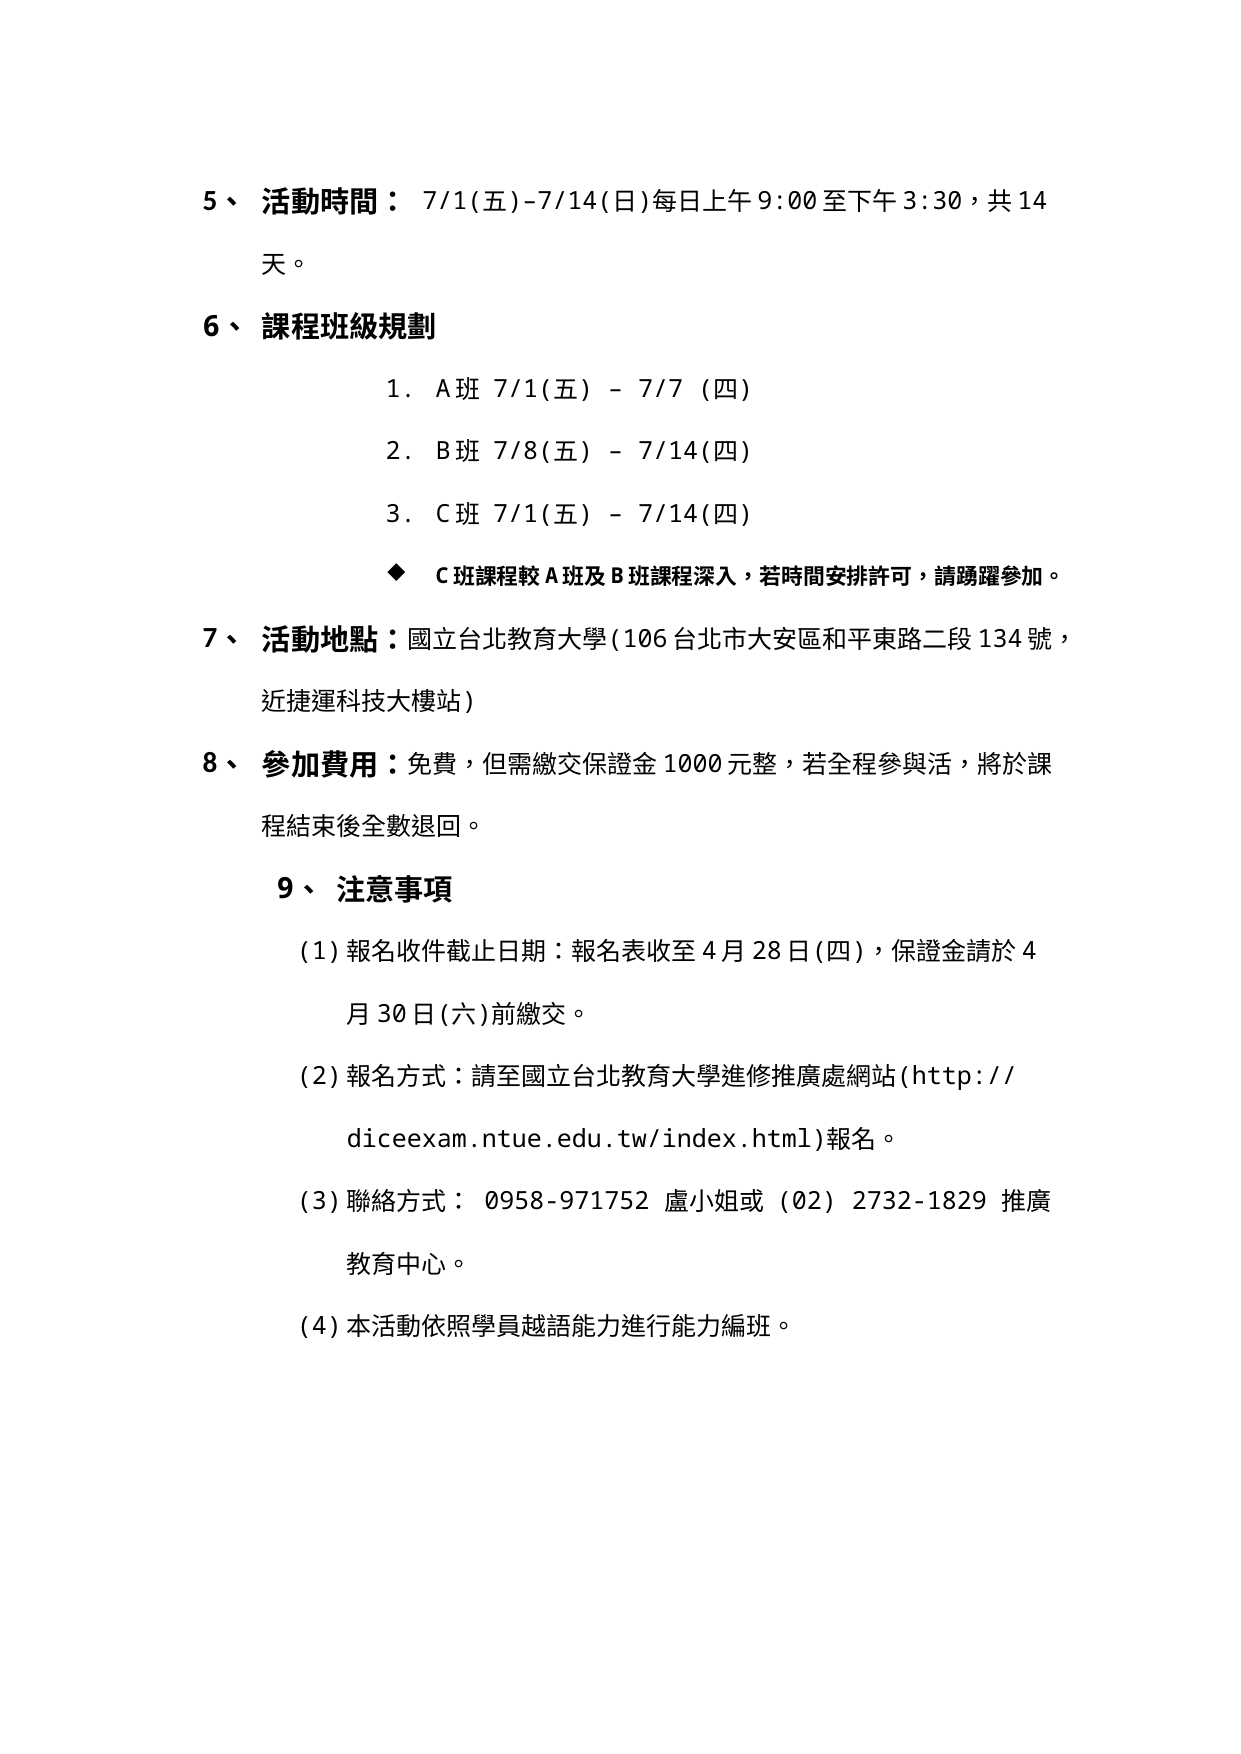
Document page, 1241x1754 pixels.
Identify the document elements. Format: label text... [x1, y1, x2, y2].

list 參加費用：免費，但需繳交保證金1000元整，若全程參與活，將於課程結束後全數退回。 [202, 721, 1053, 846]
list C班課程較A班及B班課程深入，若時間安排許可，請踴躍參加。 [385, 533, 1053, 596]
list 本活動依照學員越語能力進行能力編班。 [297, 1283, 1053, 1346]
list 報名方式：請至國立台北教育大學進修推廣處網站(http://diceexam.ntue.edu.tw/index.html)報名。 [297, 1033, 1053, 1158]
list C班 7/1(五) – 7/14(四) [385, 471, 1053, 533]
list A班 7/1(五) – 7/7 (四) [385, 346, 1053, 408]
list 課程班級規劃 [202, 283, 1053, 346]
list 活動地點：國立台北教育大學(106台北市大安區和平東路二段134號，近捷運科技大樓站) [202, 596, 1053, 721]
list 注意事項 [276, 846, 1053, 908]
list B班 7/8(五) – 7/14(四) [385, 408, 1053, 471]
list 活動時間： 7/1(五)–7/14(日)每日上午9:00至下午3:30，共14天。 [202, 158, 1053, 283]
list 聯絡方式： 0958-971752 盧小姐或 (02) 2732-1829 推廣教育中心。 [297, 1158, 1053, 1283]
list 報名收件截止日期：報名表收至4月28日(四)，保證金請於4月30日(六)前繳交。 [297, 908, 1053, 1033]
